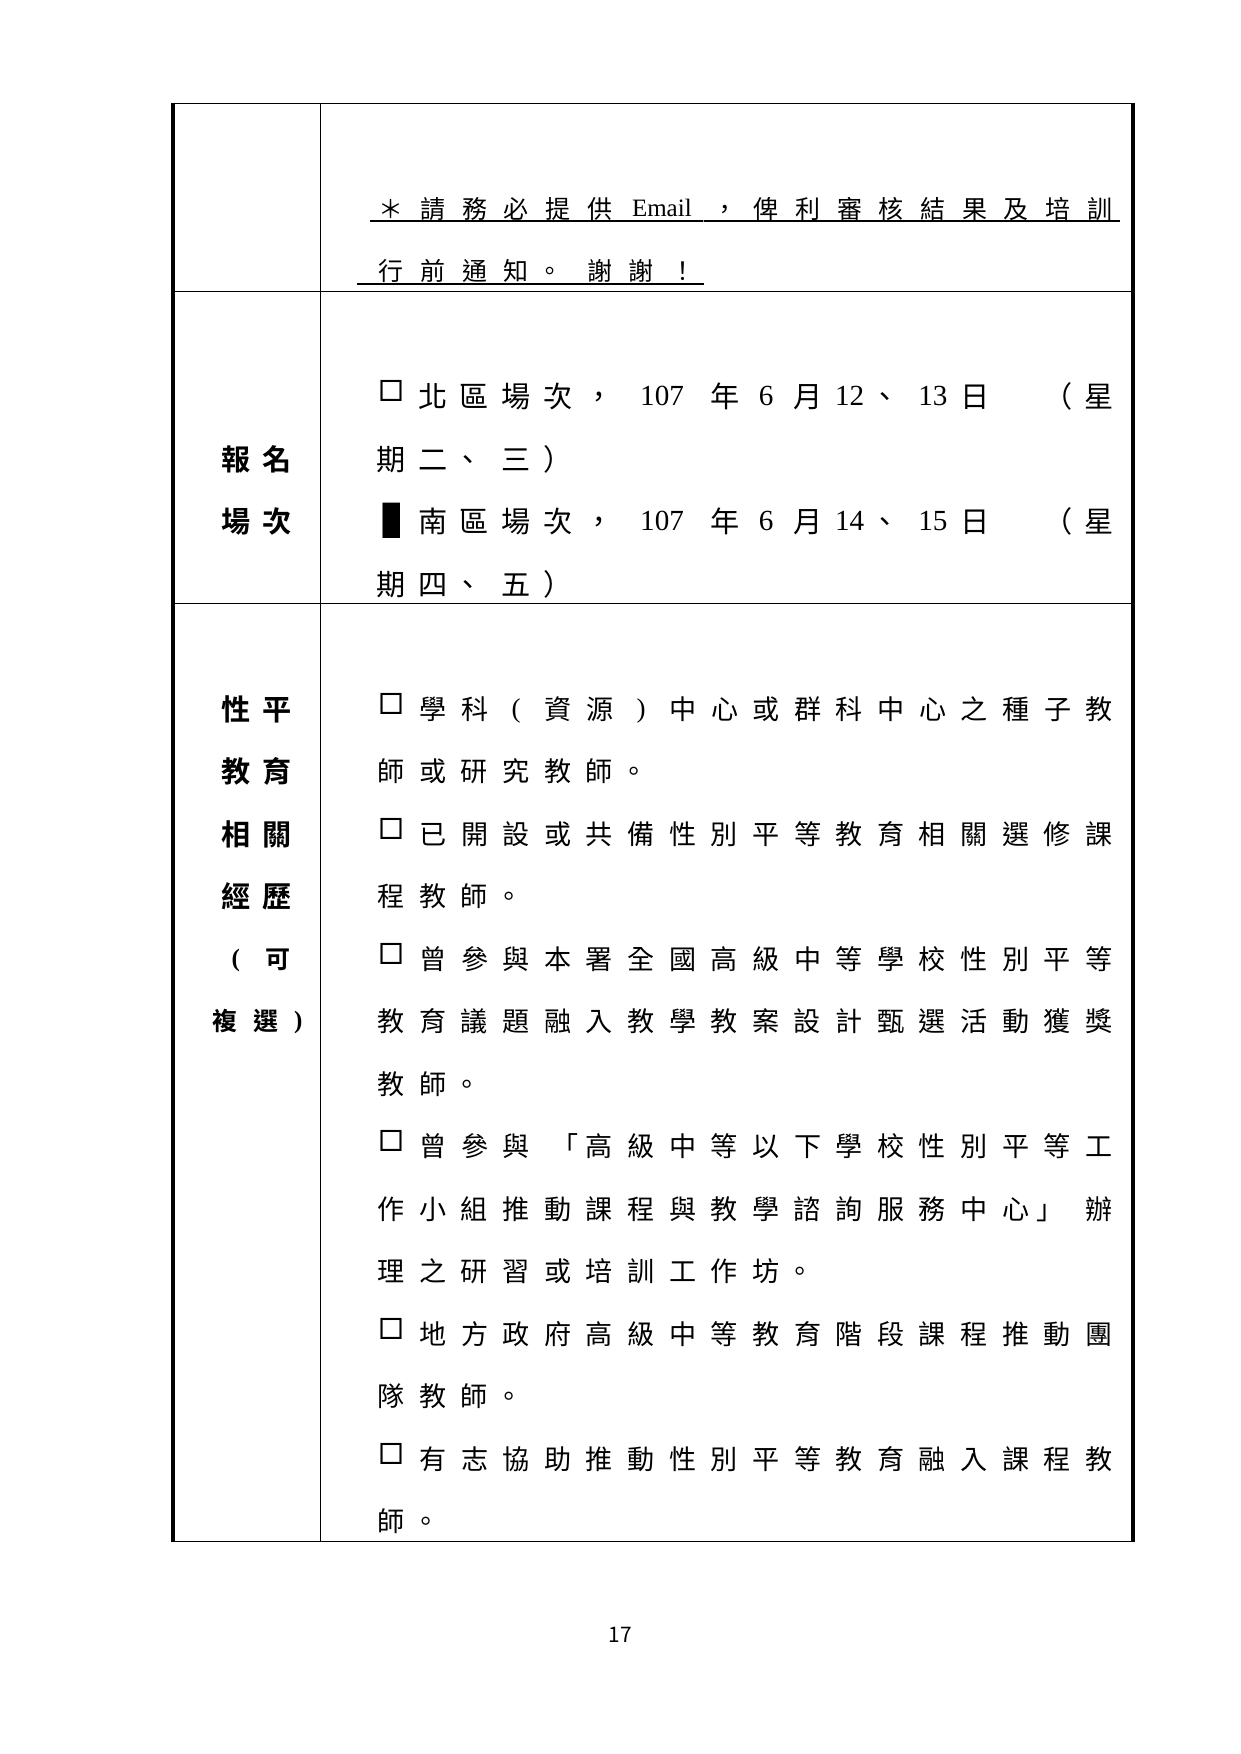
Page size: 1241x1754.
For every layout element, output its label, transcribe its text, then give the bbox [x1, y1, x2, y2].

table_cell 性平教育相關經歷 (可複選) [175, 604, 320, 1541]
table_cell 學科(資源)中心或群科中心之種子教師或研究教師。 已開設或共備性別平等教育相關選修課程教師。 曾參與本署全國高級中等學校性別平等教育議題融入教學教案設計甄選活動獲獎教師。 曾參與「高級中等以下學校性別平等工作小組推動課程與教學諮詢服務中心」辦理之研習或培訓工作坊。 地方政府高級中等教育階段課程推動團隊教師。 有志協助推動性別平等教育融入課程教師。 [321, 604, 1131, 1541]
table_cell ＊請務必提供Email，俾利審核結果及培訓行前通知。謝謝！ [321, 104, 1131, 291]
table_cell 北區場次，107年6月12、13日 （星期二、三） █南區場次，107年6月14、15日 （星期四、五） [321, 292, 1131, 603]
table_cell 報名場次 [175, 292, 320, 603]
table_cell [175, 104, 320, 291]
